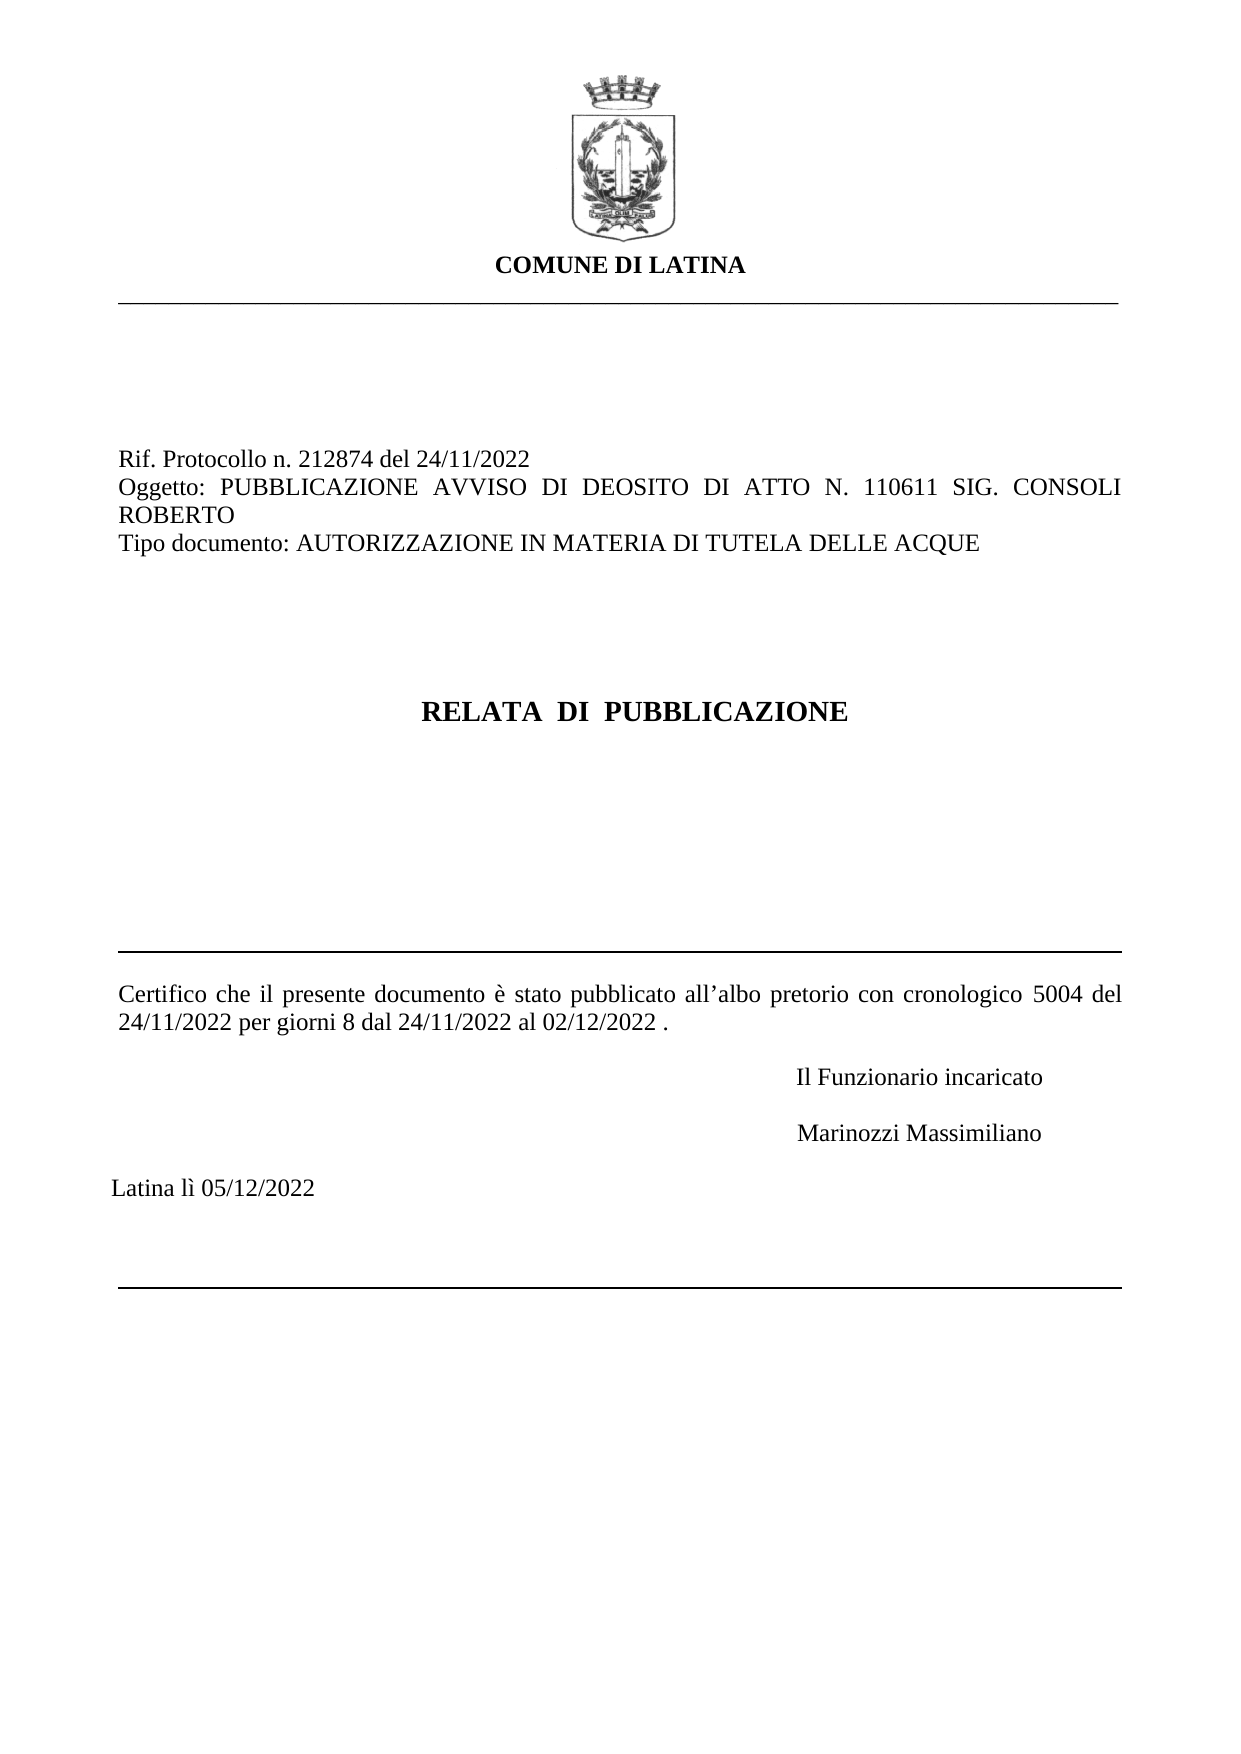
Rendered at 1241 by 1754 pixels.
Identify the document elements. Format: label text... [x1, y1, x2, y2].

table_cell [692, 1174, 709, 1202]
text Certifico che il presente documento è stato pubblicato all’albo pretorio con cronologico 5004 del 24/11/2022 per giorni 8 dal 24/11/2022 al 02/12/2022 . [118, 980, 1122, 1036]
table_header [591, 1063, 692, 1091]
table_cell [709, 1146, 1129, 1174]
table_cell [692, 1146, 709, 1174]
table_cell [111, 1091, 591, 1119]
table_cell [591, 1174, 692, 1202]
table_header [692, 1063, 709, 1091]
table_cell Latina lì 05/12/2022 [111, 1174, 591, 1202]
table_cell [709, 1174, 1129, 1202]
table_header Il Funzionario incaricato [709, 1063, 1129, 1091]
table_cell [591, 1119, 692, 1146]
picture [556, 75, 685, 252]
table_cell [692, 1119, 709, 1146]
subtitle RELATA DI PUBBLICAZIONE [118, 695, 1122, 727]
table_cell [591, 1091, 692, 1119]
table_cell [692, 1091, 709, 1119]
text Rif. Protocollo n. 212874 del 24/11/2022 [118, 446, 1122, 473]
text Tipo documento: AUTORIZZAZIONE IN MATERIA DI TUTELA DELLE ACQUE [118, 529, 1122, 556]
table_cell [111, 1119, 591, 1146]
table_header [111, 1063, 591, 1091]
table_cell [709, 1091, 1129, 1119]
table_cell Marinozzi Massimiliano [709, 1119, 1129, 1146]
table_cell [111, 1146, 591, 1174]
table_cell [591, 1146, 692, 1174]
text Oggetto: PUBBLICAZIONE AVVISO DI DEOSITO DI ATTO N. 110611 SIG. CONSOLI ROBERTO [118, 473, 1122, 529]
